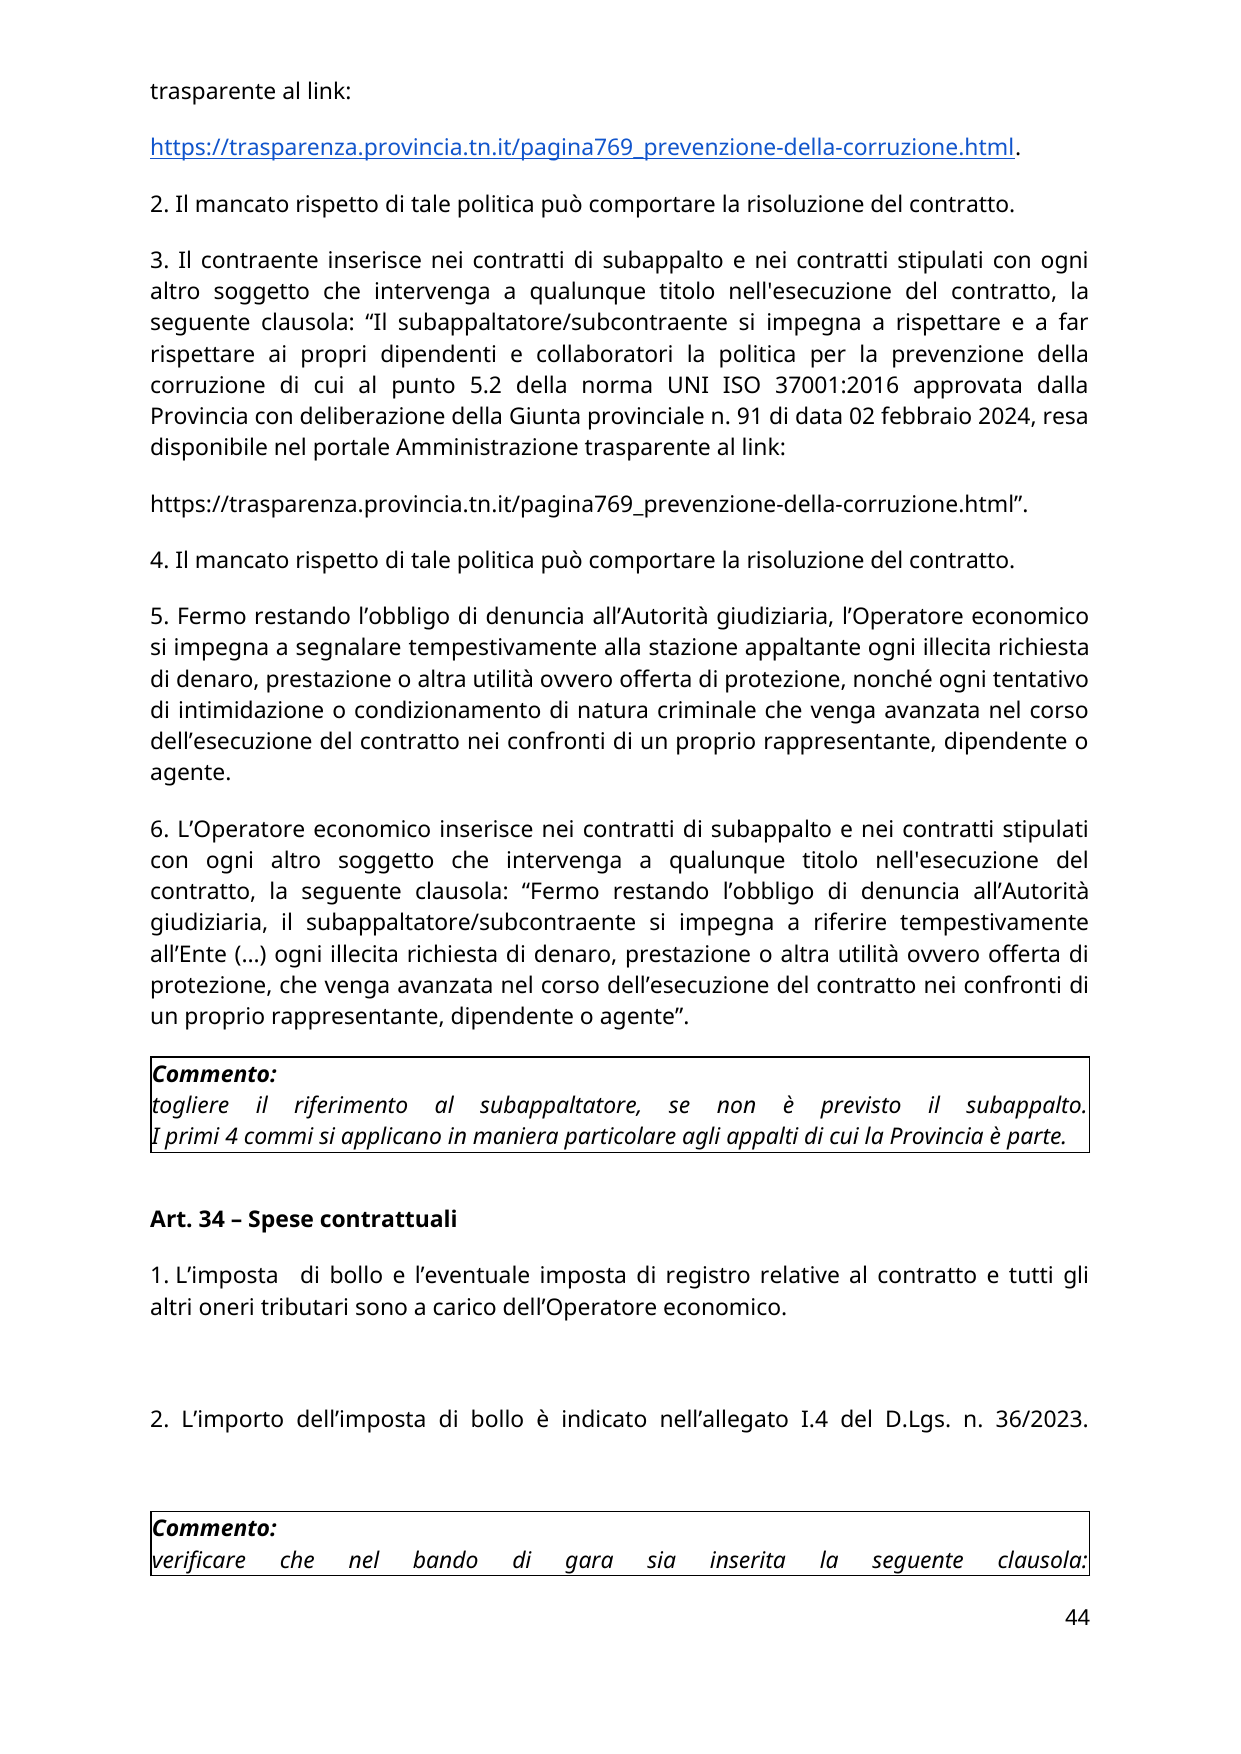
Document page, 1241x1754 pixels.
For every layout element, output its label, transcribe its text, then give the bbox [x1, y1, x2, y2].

text 2. L’importo dell’imposta di bollo è indicato nell’allegato I.4 del D.Lgs. n. 36/2023. [150, 1372, 1090, 1461]
text https://trasparenza.provincia.tn.it/pagina769_prevenzione-della-corruzione.html”. [150, 487, 1090, 519]
text 2. Il mancato rispetto di tale politica può comportare la risoluzione del contratto. [150, 187, 1090, 219]
text 6. L’Operatore economico inserisce nei contratti di subappalto e nei contratti stipulati con ogni altro soggetto che intervenga a qualunque titolo nell'esecuzione del contratto, la seguente clausola: “Fermo restando l’obbligo di denuncia all’Autorità giudiziaria, il subappaltatore/subcontraente si impegna a riferire tempestivamente all’Ente (…) ogni illecita richiesta di denaro, prestazione o altra utilità ovvero offerta di protezione, che venga avanzata nel corso dell’esecuzione del contratto nei confronti di un proprio rappresentante, dipendente o agente”. [150, 812, 1090, 1031]
text Commento: verificare che nel bando di gara sia inserita la seguente clausola: [152, 1512, 1089, 1575]
text 3. Il contraente inserisce nei contratti di subappalto e nei contratti stipulati con ogni altro soggetto che intervenga a qualunque titolo nell'esecuzione del contratto, la seguente clausola: “Il subappaltatore/subcontraente si impegna a rispettare e a far rispettare ai propri dipendenti e collaboratori la politica per la prevenzione della corruzione di cui al punto 5.2 della norma UNI ISO 37001:2016 approvata dalla Provincia con deliberazione della Giunta provinciale n. 91 di data 02 febbraio 2024, resa disponibile nel portale Amministrazione trasparente al link: [150, 244, 1090, 462]
text https://trasparenza.provincia.tn.it/pagina769_prevenzione-della-corruzione.html. [150, 131, 1090, 162]
text 1. L’imposta di bollo e l’eventuale imposta di registro relative al contratto e tutti gli altri oneri tributari sono a carico dell’Operatore economico. [150, 1259, 1090, 1322]
text 5. Fermo restando l’obbligo di denuncia all’Autorità giudiziaria, l’Operatore economico si impegna a segnalare tempestivamente alla stazione appaltante ogni illecita richiesta di denaro, prestazione o altra utilità ovvero offerta di protezione, nonché ogni tentativo di intimidazione o condizionamento di natura criminale che venga avanzata nel corso dell’esecuzione del contratto nei confronti di un proprio rappresentante, dipendente o agente. [150, 600, 1090, 787]
subtitle Art. 34 – Spese contrattuali [150, 1203, 1090, 1234]
text 4. Il mancato rispetto di tale politica può comportare la risoluzione del contratto. [150, 544, 1090, 575]
text Commento: togliere il riferimento al subappaltatore, se non è previsto il subappalto. I primi 4 commi si applicano in maniera particolare agli appalti di cui la Provincia è parte. [152, 1058, 1089, 1152]
text trasparente al link: [150, 75, 1090, 106]
